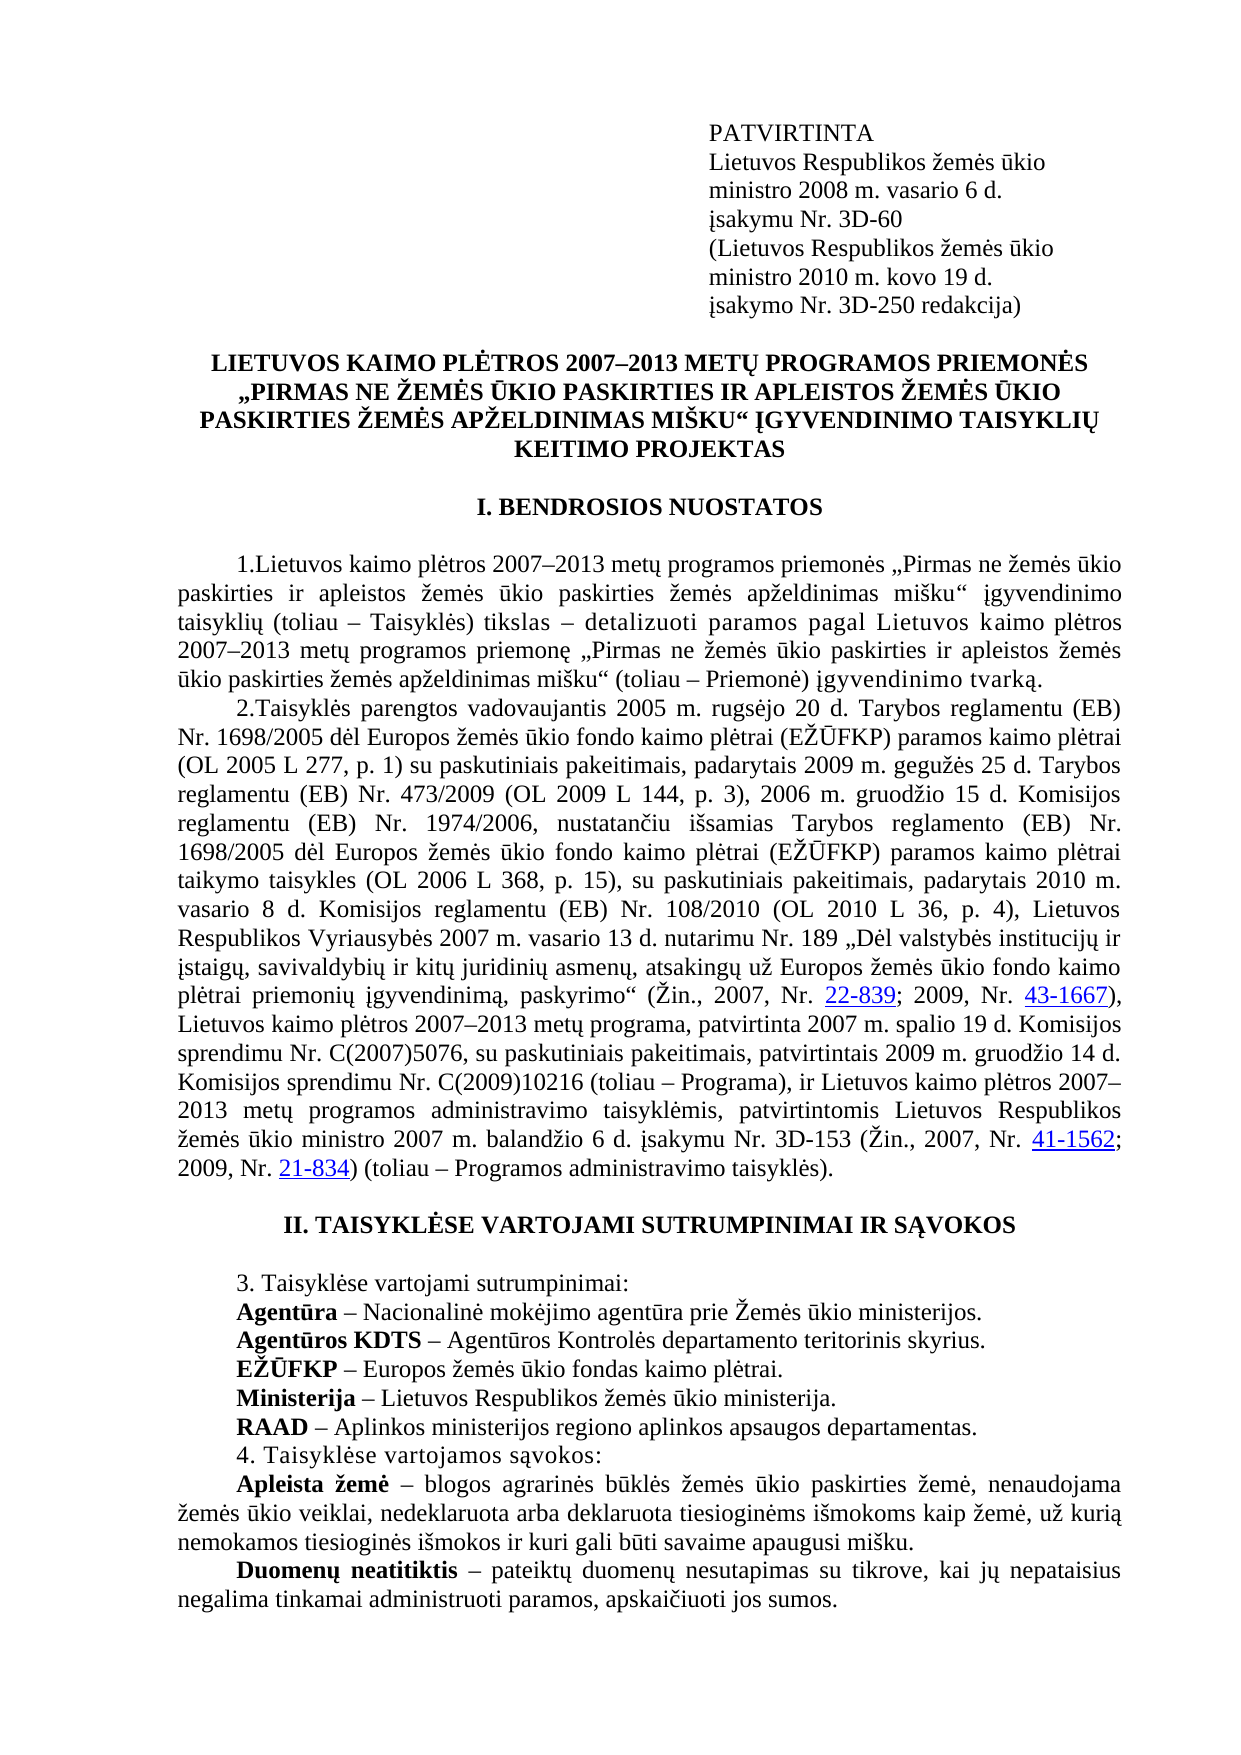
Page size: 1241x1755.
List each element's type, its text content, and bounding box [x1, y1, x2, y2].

text 4. Taisyklėse vartojamos sąvokos: [177, 1441, 1122, 1469]
text LIETUVOS KAIMO PLĖTROS 2007–2013 METŲ PROGRAMOS PRIEMONĖS „PIRMAS NE ŽEMĖS ŪKIO PASKIRTIES IR APLEISTOS ŽEMĖS ŪKIO PASKIRTIES ŽEMĖS APŽELDINIMAS MIŠKU“ ĮGYVENDINIMO TAISYKLIŲ KEITIMO PROJEKTAS [177, 348, 1122, 463]
text Apleista žemė – blogos agrarinės būklės žemės ūkio paskirties žemė, nenaudojama žemės ūkio veiklai, nedeklaruota arba deklaruota tiesioginėms išmokoms kaip žemė, už kurią nemokamos tiesioginės išmokos ir kuri gali būti savaime apaugusi mišku. [177, 1469, 1122, 1556]
text Agentūra – Nacionalinė mokėjimo agentūra prie Žemės ūkio ministerijos. [177, 1297, 1122, 1326]
text Duomenų neatitiktis – pateiktų duomenų nesutapimas su tikrove, kai jų nepataisius negalima tinkamai administruoti paramos, apskaičiuoti jos sumos. [177, 1556, 1122, 1613]
text ministro 2010 m. kovo 19 d. [177, 262, 1122, 291]
text įsakymu Nr. 3D-60 [177, 204, 1122, 233]
text (Lietuvos Respublikos žemės ūkio [177, 233, 1122, 262]
text Agentūros KDTS – Agentūros Kontrolės departamento teritorinis skyrius. [177, 1326, 1122, 1354]
text 2.Taisyklės parengtos vadovaujantis 2005 m. rugsėjo 20 d. Tarybos reglamentu (EB) Nr. 1698/2005 dėl Europos žemės ūkio fondo kaimo plėtrai (EŽŪFKP) paramos kaimo plėtrai (OL 2005 L 277, p. 1) su paskutiniais pakeitimais, padarytais 2009 m. gegužės 25 d. Tarybos reglamentu (EB) Nr. 473/2009 (OL 2009 L 144, p. 3), 2006 m. gruodžio 15 d. Komisijos reglamentu (EB) Nr. 1974/2006, nustatančiu išsamias Tarybos reglamento (EB) Nr. 1698/2005 dėl Europos žemės ūkio fondo kaimo plėtrai (EŽŪFKP) paramos kaimo plėtrai taikymo taisykles (OL 2006 L 368, p. 15), su paskutiniais pakeitimais, padarytais 2010 m. vasario 8 d. Komisijos reglamentu (EB) Nr. 108/2010 (OL 2010 L 36, p. 4), Lietuvos Respublikos Vyriausybės 2007 m. vasario 13 d. nutarimu Nr. 189 „Dėl valstybės institucijų ir įstaigų, savivaldybių ir kitų juridinių asmenų, atsakingų už Europos žemės ūkio fondo kaimo plėtrai priemonių įgyvendinimą, paskyrimo“ (Žin., 2007, Nr. 22-839; 2009, Nr. 43-1667), Lietuvos kaimo plėtros 2007–2013 metų programa, patvirtinta 2007 m. spalio 19 d. Komisijos sprendimu Nr. C(2007)5076, su paskutiniais pakeitimais, patvirtintais 2009 m. gruodžio 14 d. Komisijos sprendimu Nr. C(2009)10216 (toliau – Programa), ir Lietuvos kaimo plėtros 2007–2013 metų programos administravimo taisyklėmis, patvirtintomis Lietuvos Respublikos žemės ūkio ministro 2007 m. balandžio 6 d. įsakymu Nr. 3D-153 (Žin., 2007, Nr. 41-1562; 2009, Nr. 21-834) (toliau – Programos administravimo taisyklės). [177, 693, 1122, 1182]
text EŽŪFKP – Europos žemės ūkio fondas kaimo plėtrai. [177, 1354, 1122, 1383]
text Ministerija – Lietuvos Respublikos žemės ūkio ministerija. [177, 1383, 1122, 1412]
text RAAD – Aplinkos ministerijos regiono aplinkos apsaugos departamentas. [177, 1412, 1122, 1441]
text 1.Lietuvos kaimo plėtros 2007–2013 metų programos priemonės „Pirmas ne žemės ūkio paskirties ir apleistos žemės ūkio paskirties žemės apželdinimas mišku“ įgyvendinimo taisyklių (toliau – Taisyklės) tikslas – detalizuoti paramos pagal Lietuvos kaimo plėtros 2007–2013 metų programos priemonę „Pirmas ne žemės ūkio paskirties ir apleistos žemės ūkio paskirties žemės apželdinimas mišku“ (toliau – Priemonė) įgyvendinimo tvarką. [177, 549, 1122, 693]
text I. BENDROSIOS NUOSTATOS [177, 492, 1122, 521]
text II. TAISYKLĖSE VARTOJAMI SUTRUMPINIMAI IR SĄVOKOS [177, 1211, 1122, 1239]
text ministro 2008 m. vasario 6 d. [177, 176, 1122, 204]
text Lietuvos Respublikos žemės ūkio [177, 147, 1122, 176]
text 3. Taisyklėse vartojami sutrumpinimai: [177, 1268, 1122, 1297]
text įsakymo Nr. 3D-250 redakcija) [177, 291, 1122, 319]
text PATVIRTINTA [702, 118, 1122, 147]
